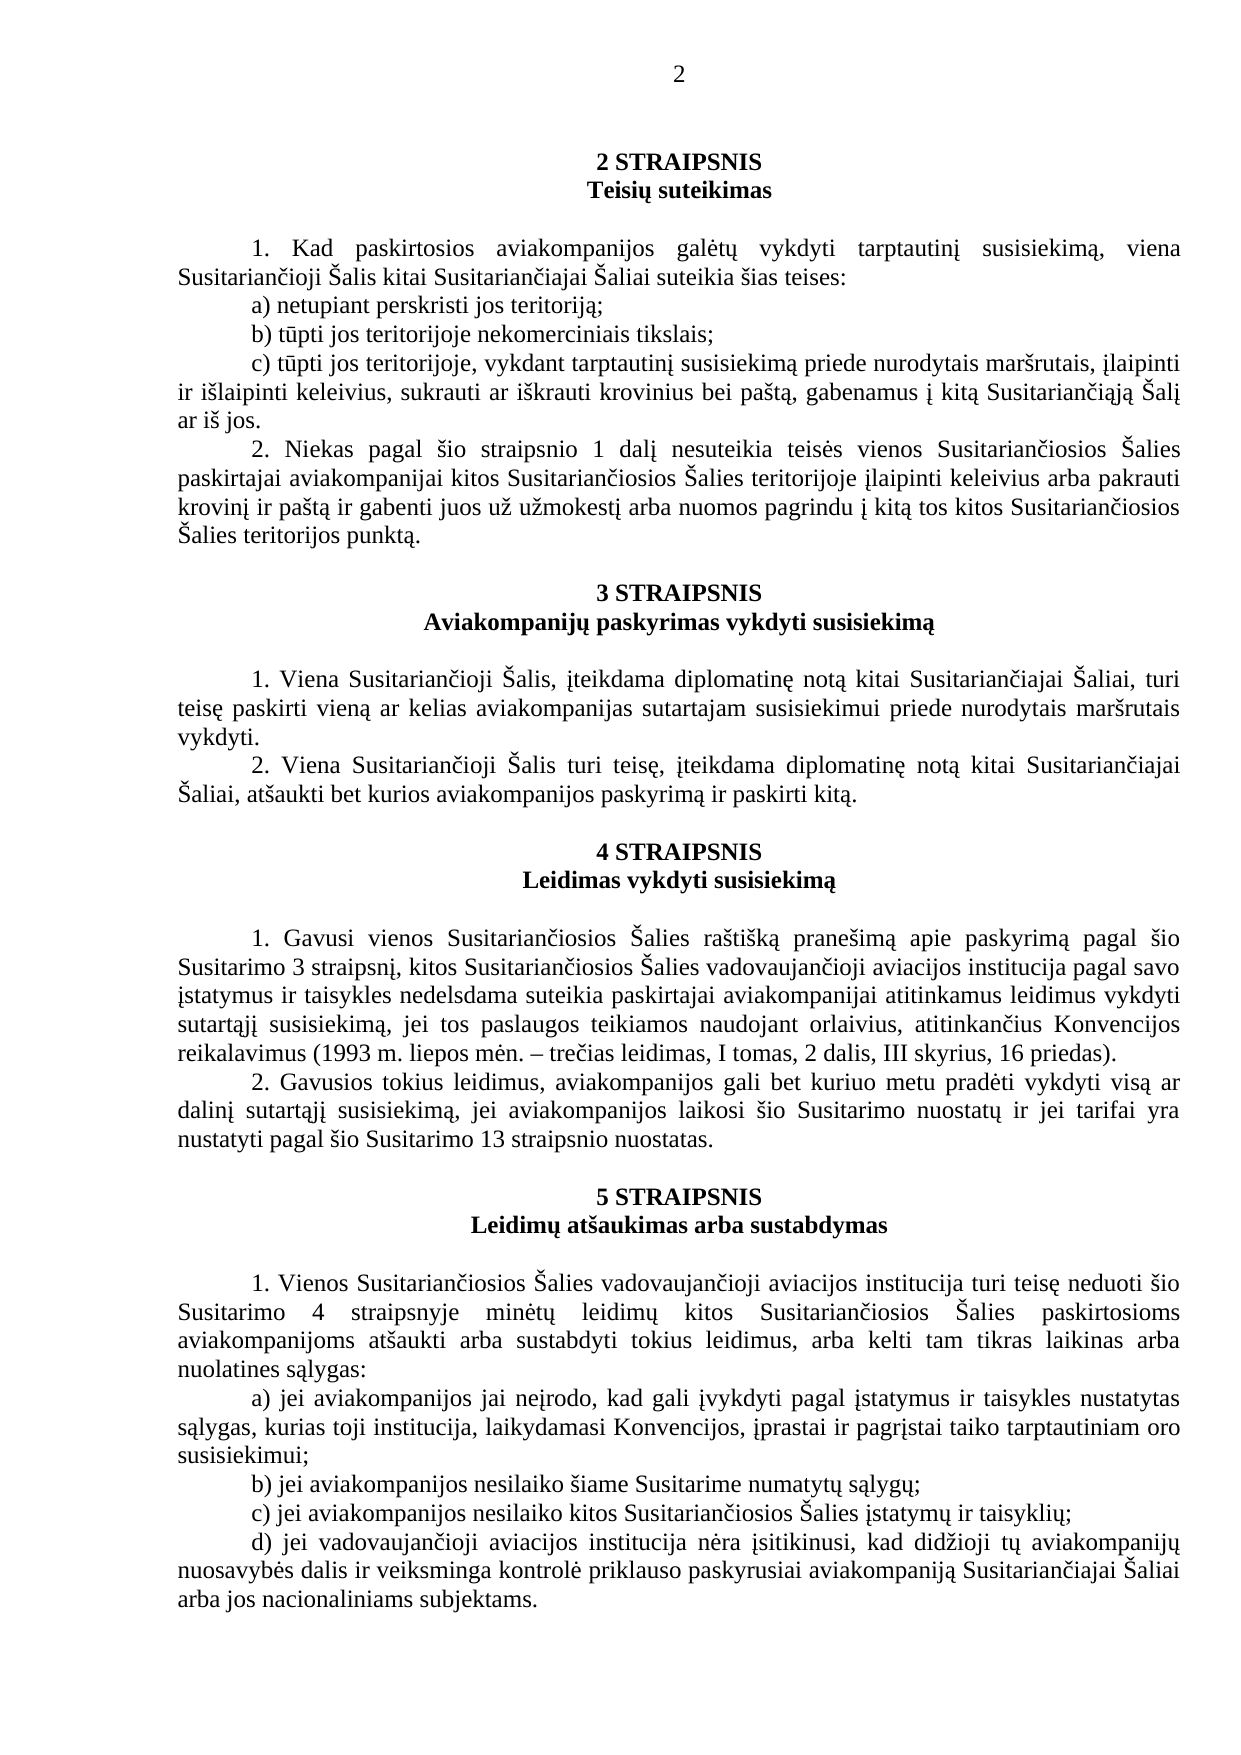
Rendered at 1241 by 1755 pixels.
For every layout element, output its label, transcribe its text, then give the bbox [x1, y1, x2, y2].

text 1. Viena Susitariančioji Šalis, įteikdama diplomatinę notą kitai Susitariančiajai Šaliai, turi teisę paskirti vieną ar kelias aviakompanijas sutartajam susisiekimui priede nurodytais maršrutais vykdyti. [177, 664, 1181, 751]
text 2 STRAIPSNIS [177, 147, 1181, 176]
text Leidimų atšaukimas arba sustabdymas [177, 1211, 1181, 1239]
text b) jei aviakompanijos nesilaiko šiame Susitarime numatytų sąlygų; [177, 1469, 1181, 1498]
text 1. Gavusi vienos Susitariančiosios Šalies raštišką pranešimą apie paskyrimą pagal šio Susitarimo 3 straipsnį, kitos Susitariančiosios Šalies vadovaujančioji aviacijos institucija pagal savo įstatymus ir taisykles nedelsdama suteikia paskirtajai aviakompanijai atitinkamus leidimus vykdyti sutartąjį susisiekimą, jei tos paslaugos teikiamos naudojant orlaivius, atitinkančius Konvencijos reikalavimus (1993 m. liepos mėn. – trečias leidimas, I tomas, 2 dalis, III skyrius, 16 priedas). [177, 923, 1181, 1067]
text 2. Gavusios tokius leidimus, aviakompanijos gali bet kuriuo metu pradėti vykdyti visą ar dalinį sutartąjį susisiekimą, jei aviakompanijos laikosi šio Susitarimo nuostatų ir jei tarifai yra nustatyti pagal šio Susitarimo 13 straipsnio nuostatas. [177, 1067, 1181, 1153]
text d) jei vadovaujančioji aviacijos institucija nėra įsitikinusi, kad didžioji tų aviakompanijų nuosavybės dalis ir veiksminga kontrolė priklauso paskyrusiai aviakompaniją Susitariančiajai Šaliai arba jos nacionaliniams subjektams. [177, 1527, 1181, 1613]
text Leidimas vykdyti susisiekimą [177, 866, 1181, 894]
text 5 STRAIPSNIS [177, 1182, 1181, 1211]
text 1. Vienos Susitariančiosios Šalies vadovaujančioji aviacijos institucija turi teisę neduoti šio Susitarimo 4 straipsnyje minėtų leidimų kitos Susitariančiosios Šalies paskirtosioms aviakompanijoms atšaukti arba sustabdyti tokius leidimus, arba kelti tam tikras laikinas arba nuolatines sąlygas: [177, 1268, 1181, 1383]
text 2. Viena Susitariančioji Šalis turi teisę, įteikdama diplomatinę notą kitai Susitariančiajai Šaliai, atšaukti bet kurios aviakompanijos paskyrimą ir paskirti kitą. [177, 751, 1181, 808]
text 4 STRAIPSNIS [177, 837, 1181, 866]
text Teisių suteikimas [177, 176, 1181, 204]
text 3 STRAIPSNIS [177, 578, 1181, 607]
text b) tūpti jos teritorijoje nekomerciniais tikslais; [177, 319, 1181, 348]
text 1. Kad paskirtosios aviakompanijos galėtų vykdyti tarptautinį susisiekimą, viena Susitariančioji Šalis kitai Susitariančiajai Šaliai suteikia šias teises: [177, 233, 1181, 291]
text a) netupiant perskristi jos teritoriją; [177, 291, 1181, 319]
text c) tūpti jos teritorijoje, vykdant tarptautinį susisiekimą priede nurodytais maršrutais, įlaipinti ir išlaipinti keleivius, sukrauti ar iškrauti krovinius bei paštą, gabenamus į kitą Susitariančiąją Šalį ar iš jos. [177, 348, 1181, 434]
text 2. Niekas pagal šio straipsnio 1 dalį nesuteikia teisės vienos Susitariančiosios Šalies paskirtajai aviakompanijai kitos Susitariančiosios Šalies teritorijoje įlaipinti keleivius arba pakrauti krovinį ir paštą ir gabenti juos už užmokestį arba nuomos pagrindu į kitą tos kitos Susitariančiosios Šalies teritorijos punktą. [177, 434, 1181, 549]
text c) jei aviakompanijos nesilaiko kitos Susitariančiosios Šalies įstatymų ir taisyklių; [177, 1498, 1181, 1527]
text Aviakompanijų paskyrimas vykdyti susisiekimą [177, 607, 1181, 636]
text a) jei aviakompanijos jai neįrodo, kad gali įvykdyti pagal įstatymus ir taisykles nustatytas sąlygas, kurias toji institucija, laikydamasi Konvencijos, įprastai ir pagrįstai taiko tarptautiniam oro susisiekimui; [177, 1383, 1181, 1469]
